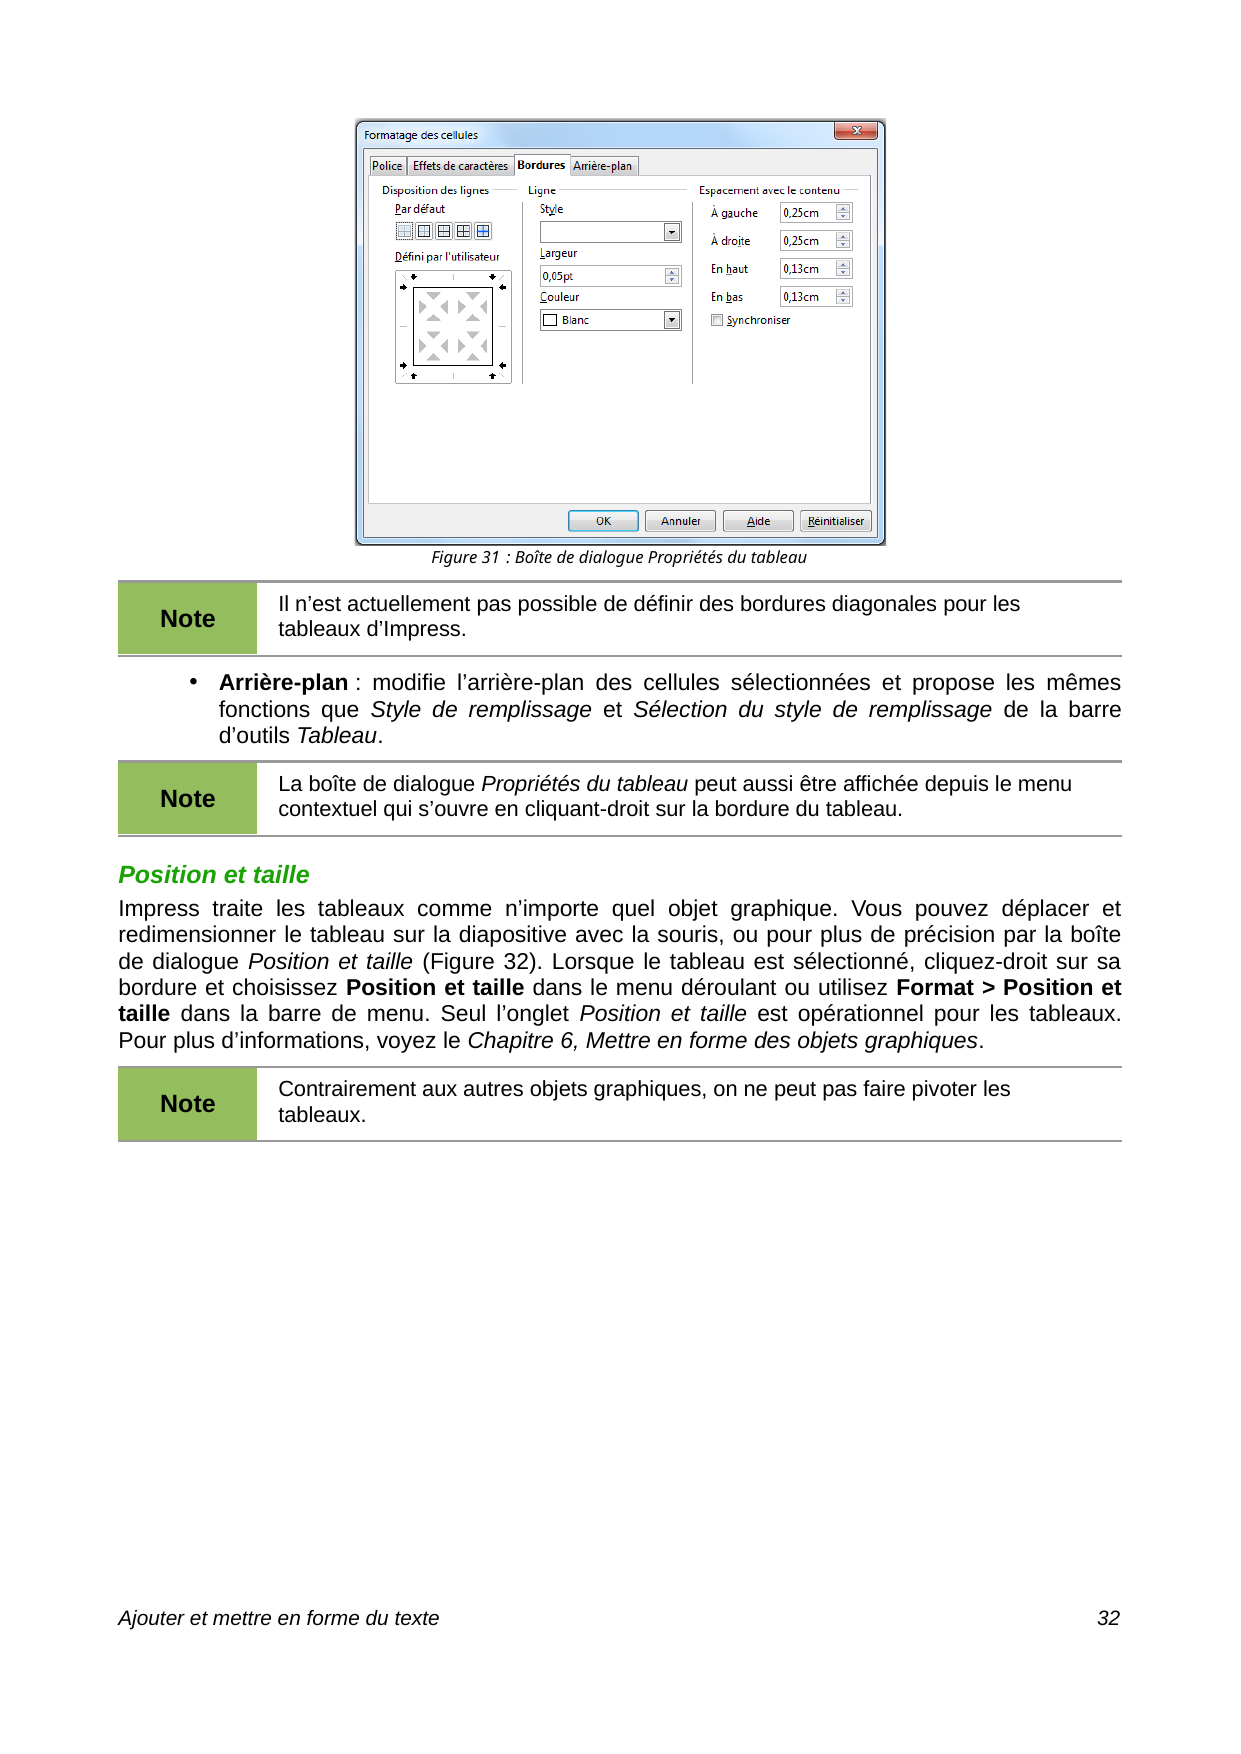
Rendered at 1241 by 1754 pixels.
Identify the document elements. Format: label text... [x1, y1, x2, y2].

picture [354, 118, 887, 546]
table_header Il n’est actuellement pas possible de définir des bordures diagonales pour les tableaux d’Impress. [258, 583, 1122, 654]
table_header Note [118, 583, 257, 654]
text Figure 31 : Boîte de dialogue Propriétés du tableau [354, 546, 886, 568]
list Arrière-plan : modifie l’arrière-plan des cellules sélectionnées et propose les mêmes fonctions que Style de remplissage et Sélection du style de remplissage de la barre d’outils Tableau. [189, 669, 1122, 749]
subtitle Position et taille [118, 860, 1122, 888]
table_header Contrairement aux autres objets graphiques, on ne peut pas faire pivoter les tableaux. [258, 1068, 1122, 1140]
text Impress traite les tableaux comme n’importe quel objet graphique. Vous pouvez déplacer et redimensionner le tableau sur la diapositive avec la souris, ou pour plus de précision par la boîte de dialogue Position et taille (Figure 32). Lorsque le tableau est sélectionné, cliquez-droit sur sa bordure et choisissez Position et taille dans le menu déroulant ou utilisez Format > Position et taille dans la barre de menu. Seul l’onglet Position et taille est opérationnel pour les tableaux. Pour plus d’informations, voyez le Chapitre 6, Mettre en forme des objets graphiques. [118, 895, 1122, 1053]
table_header Note [118, 763, 257, 834]
table_header La boîte de dialogue Propriétés du tableau peut aussi être affichée depuis le menu contextuel qui s’ouvre en cliquant-droit sur la bordure du tableau. [258, 763, 1122, 834]
table_header Note [118, 1068, 257, 1140]
